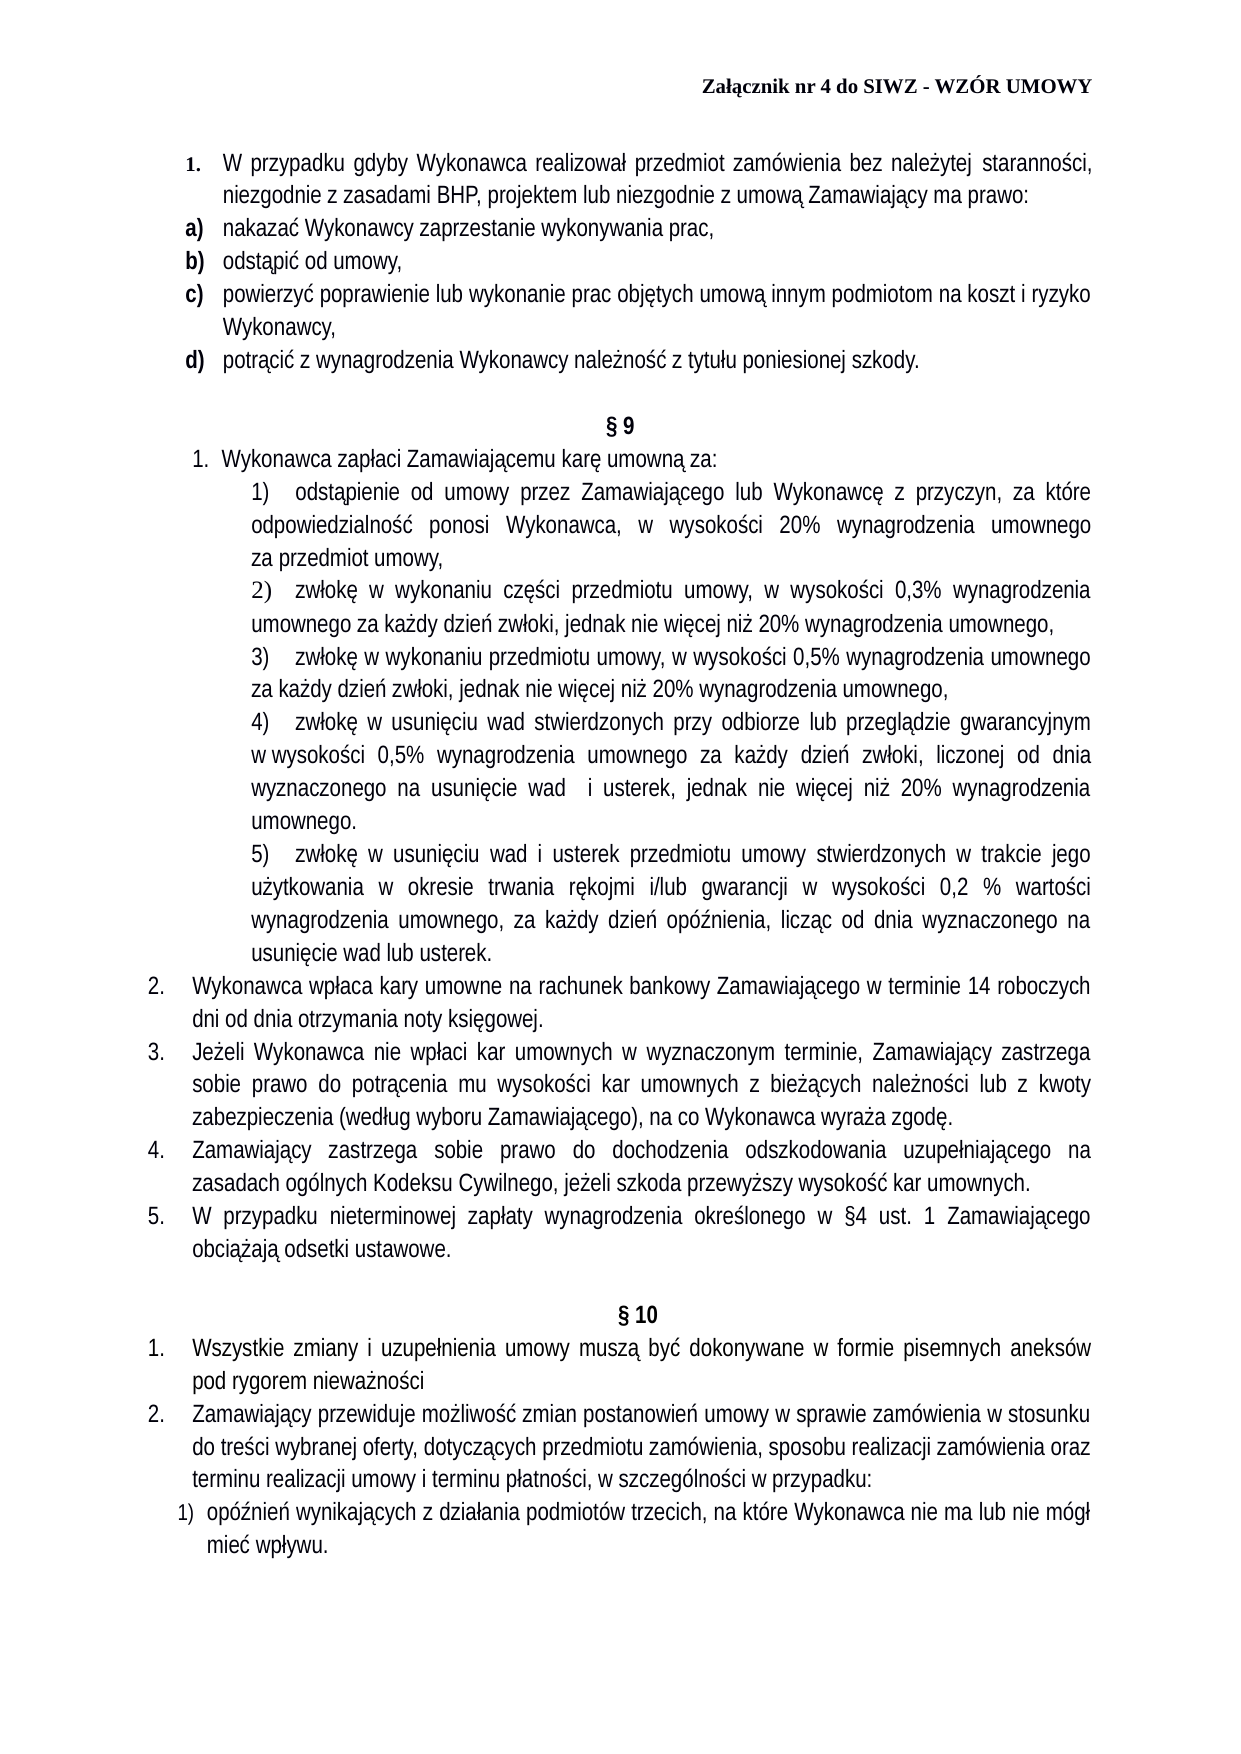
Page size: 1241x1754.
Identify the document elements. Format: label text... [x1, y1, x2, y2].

list W przypadku gdyby Wykonawca realizował przedmiot zamówienia bez należytej staranności, niezgodnie z zasadami BHP, projektem lub niezgodnie z umową Zamawiający ma prawo: [185, 148, 1093, 209]
list Zamawiający zastrzega sobie prawo do dochodzenia odszkodowania uzupełniającego na zasadach ogólnych Kodeksu Cywilnego, jeżeli szkoda przewyższy wysokość kar umownych. [148, 1135, 1093, 1197]
list nakazać Wykonawcy zaprzestanie wykonywania prac, [185, 213, 1093, 242]
list Zamawiający przewiduje możliwość zmian postanowień umowy w sprawie zamówienia w stosunku do treści wybranej oferty, dotyczących przedmiotu zamówienia, sposobu realizacji zamówienia oraz terminu realizacji umowy i terminu płatności, w szczególności w przypadku: [148, 1399, 1093, 1493]
list odstąpienie od umowy przez Zamawiającego lub Wykonawcę z przyczyn, za które odpowiedzialność ponosi Wykonawca, w wysokości 20% wynagrodzenia umownego za przedmiot umowy, [251, 477, 1093, 571]
text § 9 [148, 411, 1093, 439]
list zwłokę w wykonaniu przedmiotu umowy, w wysokości 0,5% wynagrodzenia umownego za każdy dzień zwłoki, jednak nie więcej niż 20% wynagrodzenia umownego, [251, 642, 1093, 703]
list Wykonawca wpłaca kary umowne na rachunek bankowy Zamawiającego w terminie 14 roboczych dni od dnia otrzymania noty księgowej. [148, 971, 1093, 1032]
list Wszystkie zmiany i uzupełnienia umowy muszą być dokonywane w formie pisemnych aneksów pod rygorem nieważności [148, 1333, 1093, 1394]
list Wykonawca zapłaci Zamawiającemu karę umowną za: [192, 444, 1093, 472]
list zwłokę w usunięciu wad i usterek przedmiotu umowy stwierdzonych w trakcie jego użytkowania w okresie trwania rękojmi i/lub gwarancji w wysokości 0,2 % wartości wynagrodzenia umownego, za każdy dzień opóźnienia, licząc od dnia wyznaczonego na usunięcie wad lub usterek. [251, 839, 1093, 966]
list Jeżeli Wykonawca nie wpłaci kar umownych w wyznaczonym terminie, Zamawiający zastrzega sobie prawo do potrącenia mu wysokości kar umownych z bieżących należności lub z kwoty zabezpieczenia (według wyboru Zamawiającego), na co Wykonawca wyraża zgodę. [148, 1037, 1093, 1131]
list opóźnień wynikających z działania podmiotów trzecich, na które Wykonawca nie ma lub nie mógł mieć wpływu. [177, 1497, 1093, 1559]
list W przypadku nieterminowej zapłaty wynagrodzenia określonego w §4 ust. 1 Zamawiającego obciążają odsetki ustawowe. [148, 1201, 1093, 1263]
text § 10 [183, 1300, 1093, 1328]
list powierzyć poprawienie lub wykonanie prac objętych umową innym podmiotom na koszt i ryzyko Wykonawcy, [185, 279, 1093, 341]
list zwłokę w wykonaniu części przedmiotu umowy, w wysokości 0,3% wynagrodzenia umownego za każdy dzień zwłoki, jednak nie więcej niż 20% wynagrodzenia umownego, [251, 576, 1093, 637]
list odstąpić od umowy, [185, 246, 1093, 275]
list potrącić z wynagrodzenia Wykonawcy należność z tytułu poniesionej szkody. [185, 345, 1093, 374]
list zwłokę w usunięciu wad stwierdzonych przy odbiorze lub przeglądzie gwarancyjnym w wysokości 0,5% wynagrodzenia umownego za każdy dzień zwłoki, liczonej od dnia wyznaczonego na usunięcie wad i usterek, jednak nie więcej niż 20% wynagrodzenia umownego. [251, 707, 1093, 835]
